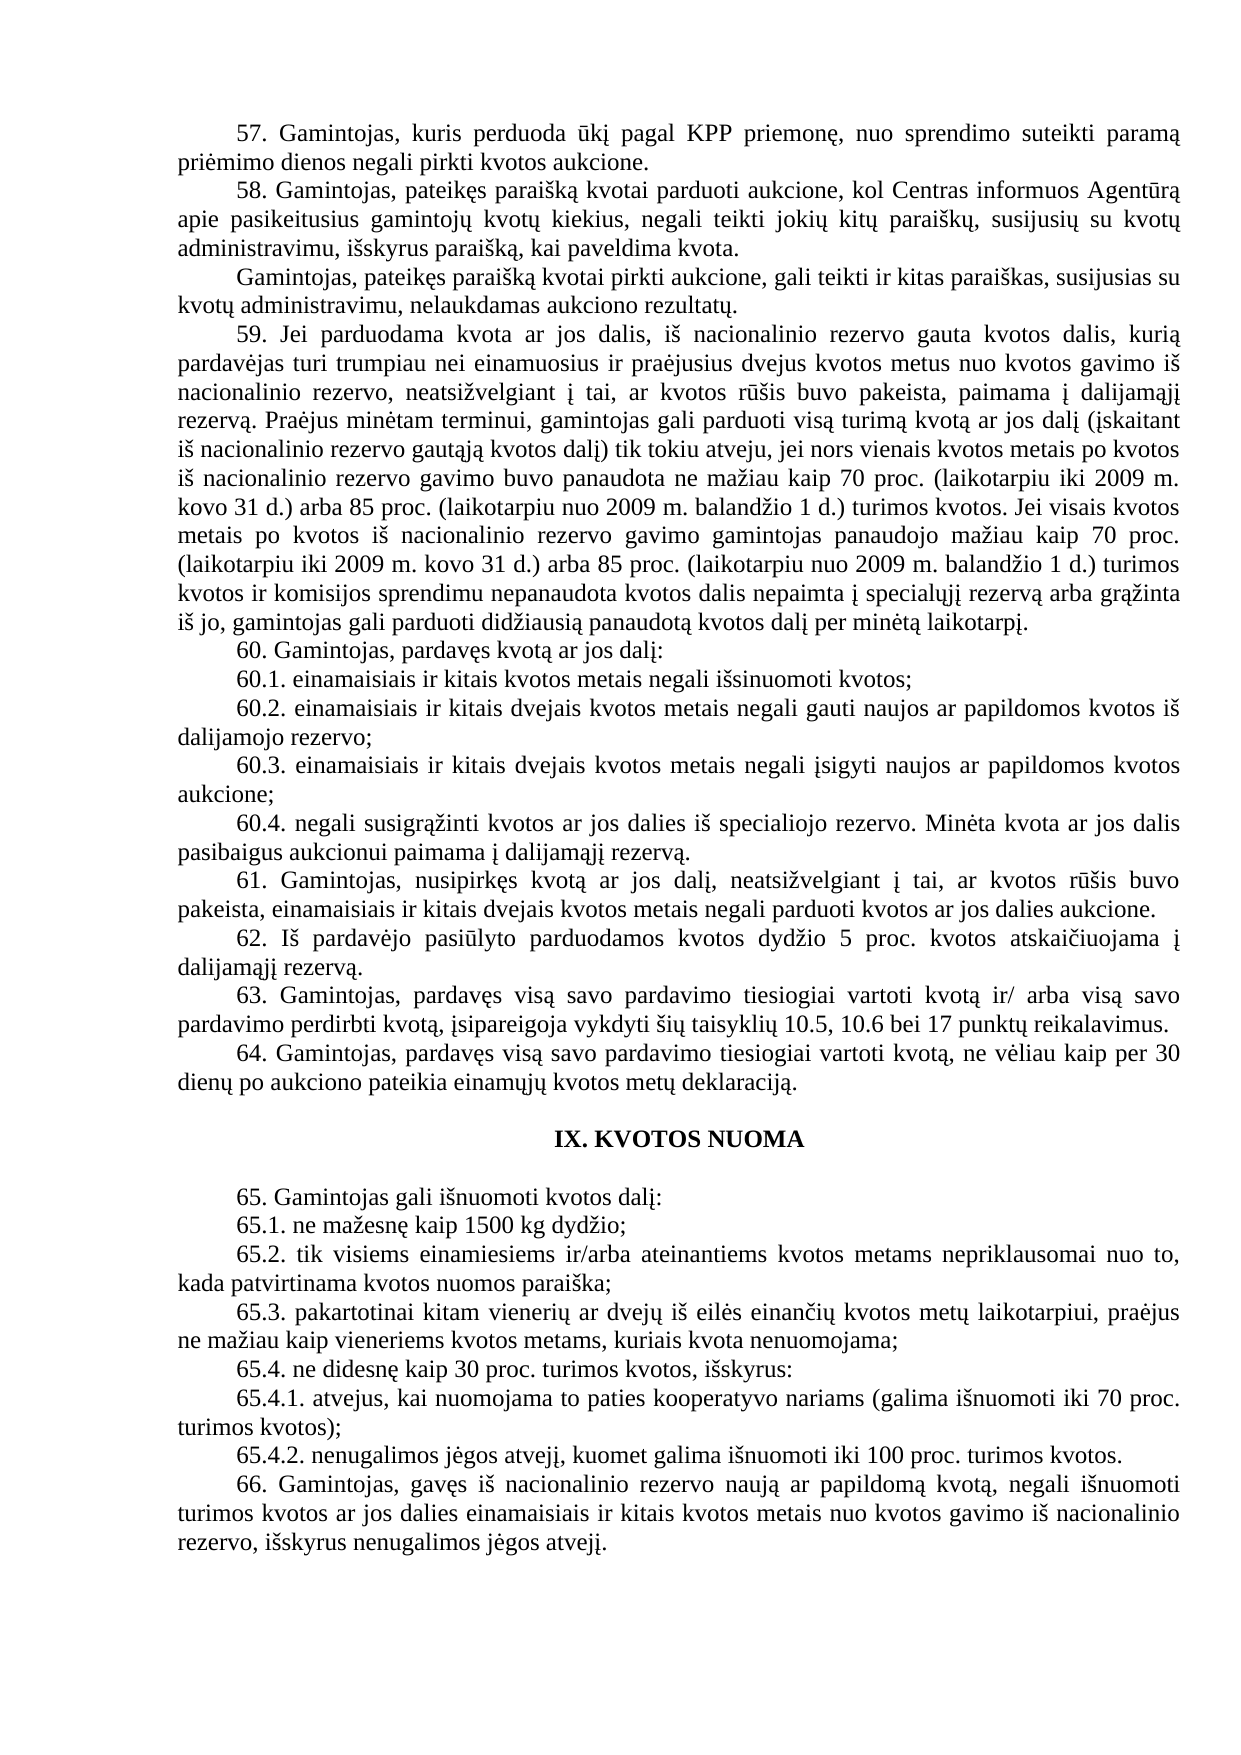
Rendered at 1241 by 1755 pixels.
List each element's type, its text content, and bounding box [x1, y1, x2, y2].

text 60. Gamintojas, pardavęs kvotą ar jos dalį: [177, 636, 1181, 664]
text 64. Gamintojas, pardavęs visą savo pardavimo tiesiogiai vartoti kvotą, ne vėliau kaip per 30 dienų po aukciono pateikia einamųjų kvotos metų deklaraciją. [177, 1038, 1181, 1096]
text 60.2. einamaisiais ir kitais dvejais kvotos metais negali gauti naujos ar papildomos kvotos iš dalijamojo rezervo; [177, 693, 1181, 751]
text 63. Gamintojas, pardavęs visą savo pardavimo tiesiogiai vartoti kvotą ir/ arba visą savo pardavimo perdirbti kvotą, įsipareigoja vykdyti šių taisyklių 10.5, 10.6 bei 17 punktų reikalavimus. [177, 981, 1181, 1038]
text 60.4. negali susigrąžinti kvotos ar jos dalies iš specialiojo rezervo. Minėta kvota ar jos dalis pasibaigus aukcionui paimama į dalijamąjį rezervą. [177, 808, 1181, 866]
text 65.4.1. atvejus, kai nuomojama to paties kooperatyvo nariams (galima išnuomoti iki 70 proc. turimos kvotos); [177, 1383, 1181, 1441]
text IX. KVOTOS NUOMA [177, 1124, 1181, 1153]
text 58. Gamintojas, pateikęs paraišką kvotai parduoti aukcione, kol Centras informuos Agentūrą apie pasikeitusius gamintojų kvotų kiekius, negali teikti jokių kitų paraiškų, susijusių su kvotų administravimu, išskyrus paraišką, kai paveldima kvota. [177, 176, 1181, 262]
text 60.3. einamaisiais ir kitais dvejais kvotos metais negali įsigyti naujos ar papildomos kvotos aukcione; [177, 751, 1181, 808]
text Gamintojas, pateikęs paraišką kvotai pirkti aukcione, gali teikti ir kitas paraiškas, susijusias su kvotų administravimu, nelaukdamas aukciono rezultatų. [177, 262, 1181, 319]
text 65.1. ne mažesnę kaip 1500 kg dydžio; [177, 1211, 1181, 1239]
text 66. Gamintojas, gavęs iš nacionalinio rezervo naują ar papildomą kvotą, negali išnuomoti turimos kvotos ar jos dalies einamaisiais ir kitais kvotos metais nuo kvotos gavimo iš nacionalinio rezervo, išskyrus nenugalimos jėgos atvejį. [177, 1469, 1181, 1556]
text 62. Iš pardavėjo pasiūlyto parduodamos kvotos dydžio 5 proc. kvotos atskaičiuojama į dalijamąjį rezervą. [177, 923, 1181, 981]
text 60.1. einamaisiais ir kitais kvotos metais negali išsinuomoti kvotos; [177, 664, 1181, 693]
text 65.3. pakartotinai kitam vienerių ar dvejų iš eilės einančių kvotos metų laikotarpiui, praėjus ne mažiau kaip vieneriems kvotos metams, kuriais kvota nenuomojama; [177, 1297, 1181, 1354]
text 65.2. tik visiems einamiesiems ir/arba ateinantiems kvotos metams nepriklausomai nuo to, kada patvirtinama kvotos nuomos paraiška; [177, 1239, 1181, 1297]
text 59. Jei parduodama kvota ar jos dalis, iš nacionalinio rezervo gauta kvotos dalis, kurią pardavėjas turi trumpiau nei einamuosius ir praėjusius dvejus kvotos metus nuo kvotos gavimo iš nacionalinio rezervo, neatsižvelgiant į tai, ar kvotos rūšis buvo pakeista, paimama į dalijamąjį rezervą. Praėjus minėtam terminui, gamintojas gali parduoti visą turimą kvotą ar jos dalį (įskaitant iš nacionalinio rezervo gautąją kvotos dalį) tik tokiu atveju, jei nors vienais kvotos metais po kvotos iš nacionalinio rezervo gavimo buvo panaudota ne mažiau kaip 70 proc. (laikotarpiu iki 2009 m. kovo 31 d.) arba 85 proc. (laikotarpiu nuo 2009 m. balandžio 1 d.) turimos kvotos. Jei visais kvotos metais po kvotos iš nacionalinio rezervo gavimo gamintojas panaudojo mažiau kaip 70 proc. (laikotarpiu iki 2009 m. kovo 31 d.) arba 85 proc. (laikotarpiu nuo 2009 m. balandžio 1 d.) turimos kvotos ir komisijos sprendimu nepanaudota kvotos dalis nepaimta į specialųjį rezervą arba grąžinta iš jo, gamintojas gali parduoti didžiausią panaudotą kvotos dalį per minėtą laikotarpį. [177, 319, 1181, 636]
text 57. Gamintojas, kuris perduoda ūkį pagal KPP priemonę, nuo sprendimo suteikti paramą priėmimo dienos negali pirkti kvotos aukcione. [177, 118, 1181, 176]
text 61. Gamintojas, nusipirkęs kvotą ar jos dalį, neatsižvelgiant į tai, ar kvotos rūšis buvo pakeista, einamaisiais ir kitais dvejais kvotos metais negali parduoti kvotos ar jos dalies aukcione. [177, 866, 1181, 923]
text 65. Gamintojas gali išnuomoti kvotos dalį: [177, 1182, 1181, 1211]
text 65.4.2. nenugalimos jėgos atvejį, kuomet galima išnuomoti iki 100 proc. turimos kvotos. [177, 1441, 1181, 1469]
text 65.4. ne didesnę kaip 30 proc. turimos kvotos, išskyrus: [177, 1354, 1181, 1383]
